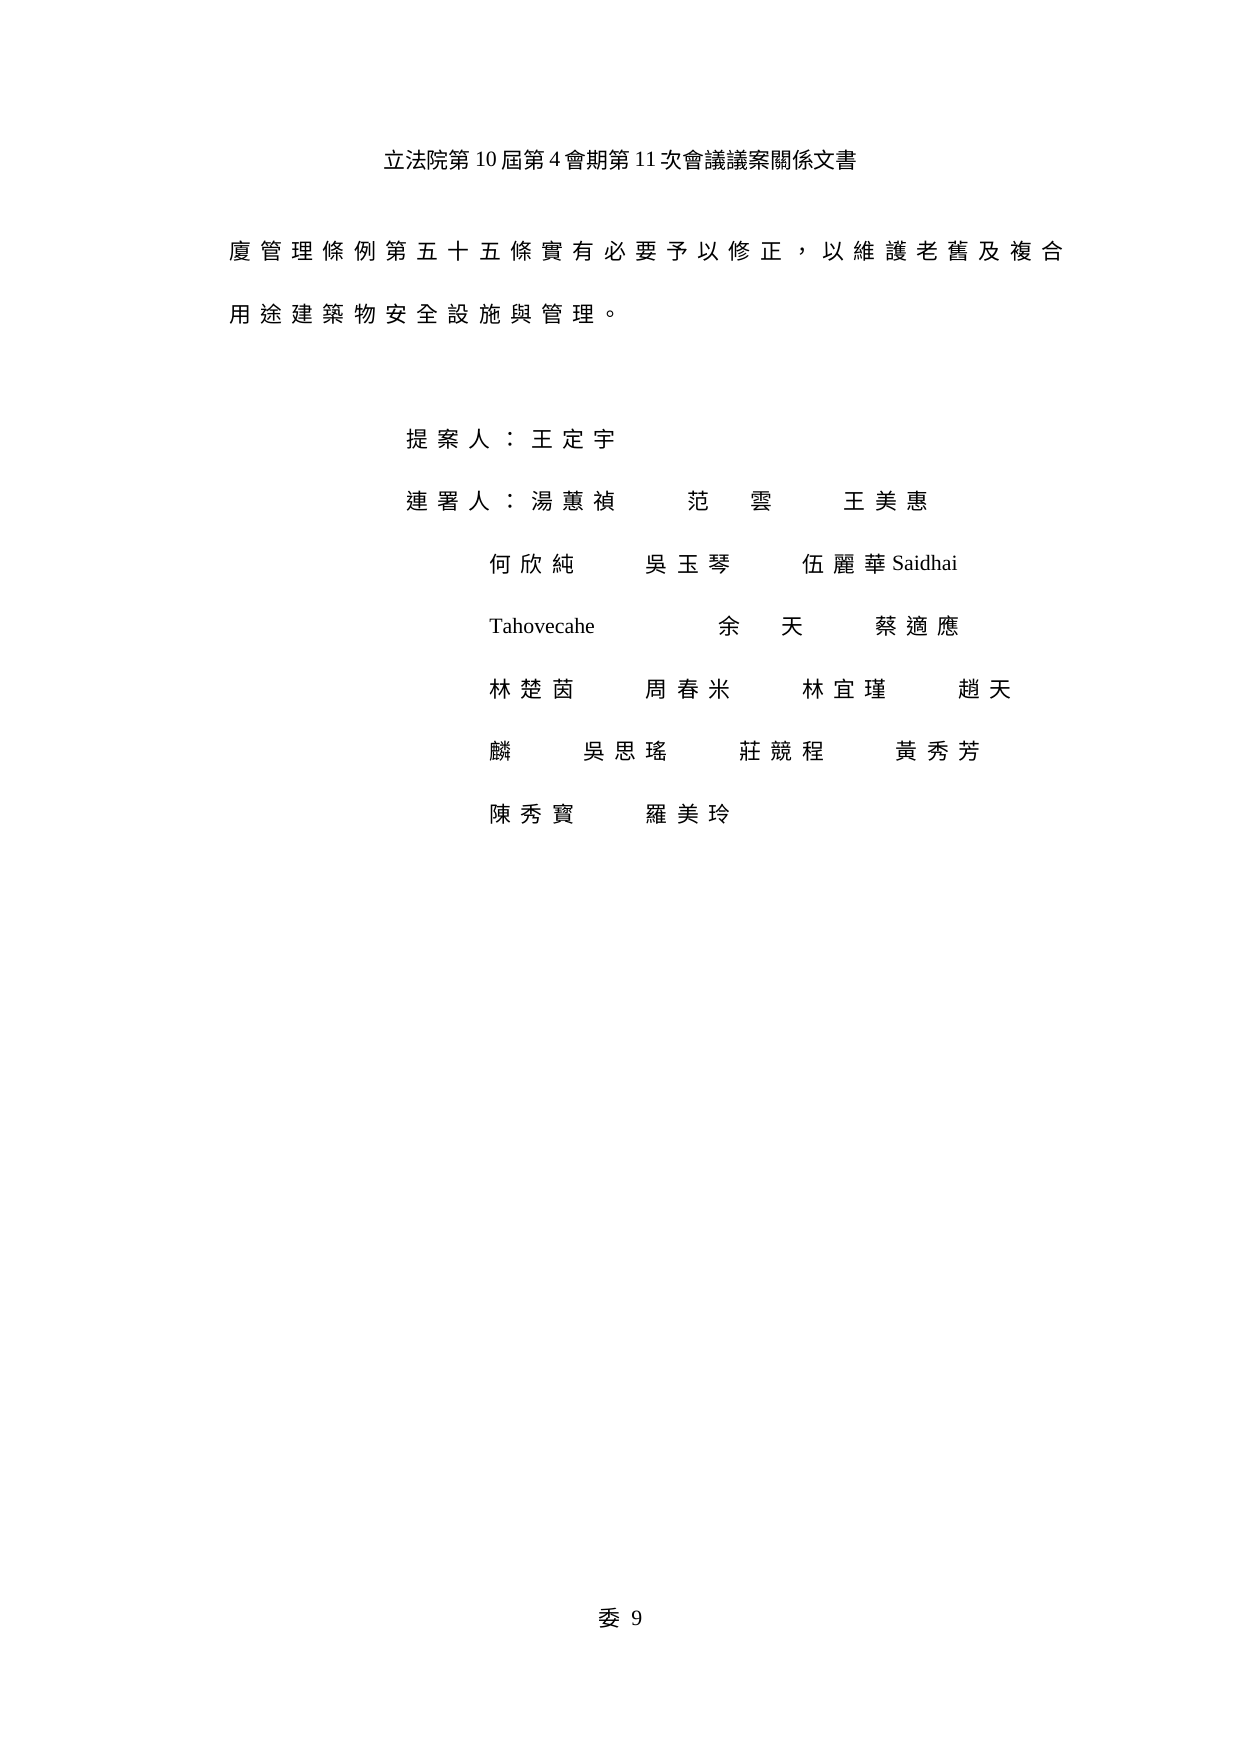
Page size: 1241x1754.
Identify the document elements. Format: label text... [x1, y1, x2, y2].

text 提案人：王定宇 [393, 406, 1023, 469]
text 廈管理條例第五十五條實有必要予以修正，以維護老舊及複合用途建築物安全設施與管理。 [173, 219, 1089, 344]
text 連署人：湯蕙禎 范 雲 王美惠 何欣純 吳玉琴 伍麗華Saidhai Tahovecahe 余 天 蔡適應 林楚茵 周春米 林宜瑾 趙天麟 吳思瑤 莊競程 黃秀芳 陳秀寳 羅美玲 [393, 469, 1023, 844]
